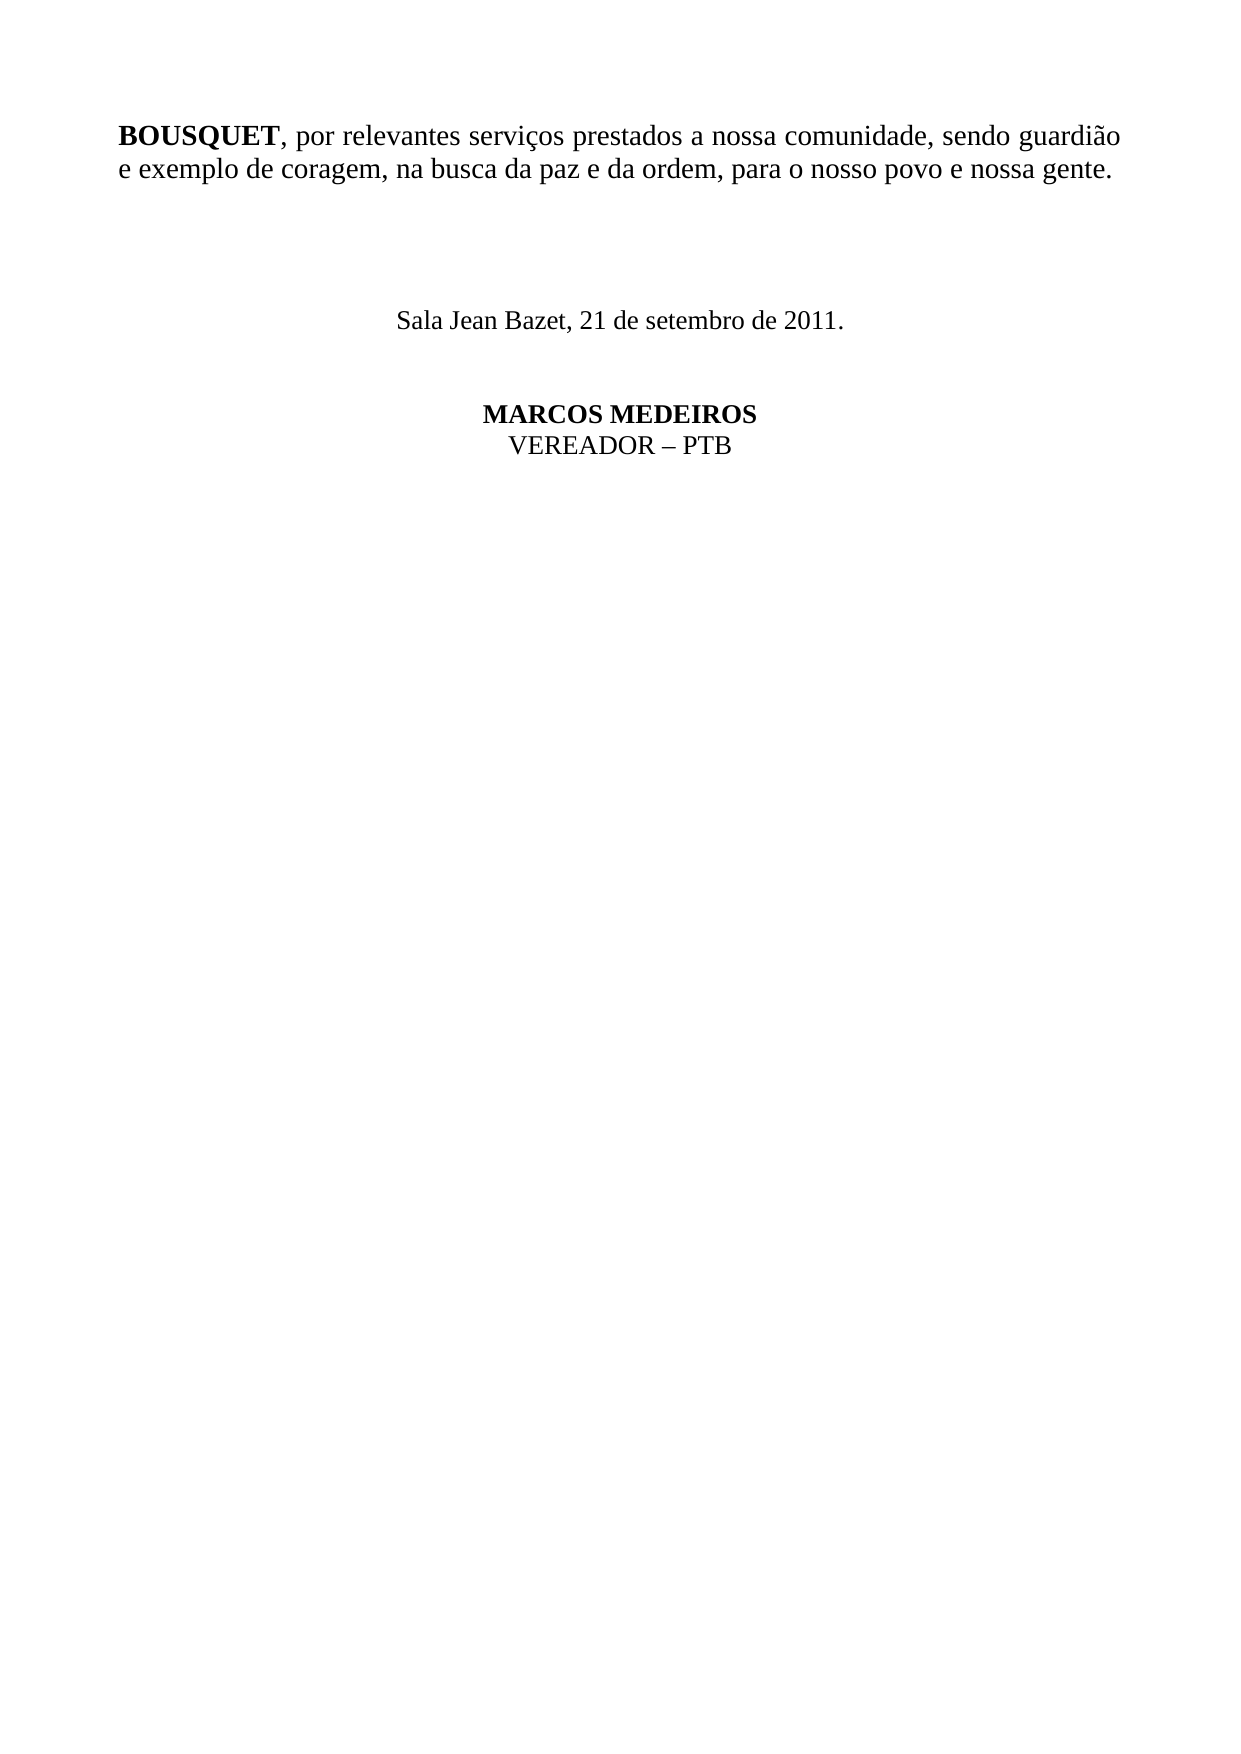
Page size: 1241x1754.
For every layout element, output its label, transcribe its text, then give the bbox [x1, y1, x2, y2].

text BOUSQUET, por relevantes serviços prestados a nossa comunidade, sendo guardião e exemplo de coragem, na busca da paz e da ordem, para o nosso povo e nossa gente. [118, 118, 1122, 185]
text MARCOS MEDEIROS [118, 398, 1122, 429]
text Sala Jean Bazet, 21 de setembro de 2011. [118, 304, 1122, 336]
text VEREADOR – PTB [118, 429, 1122, 460]
